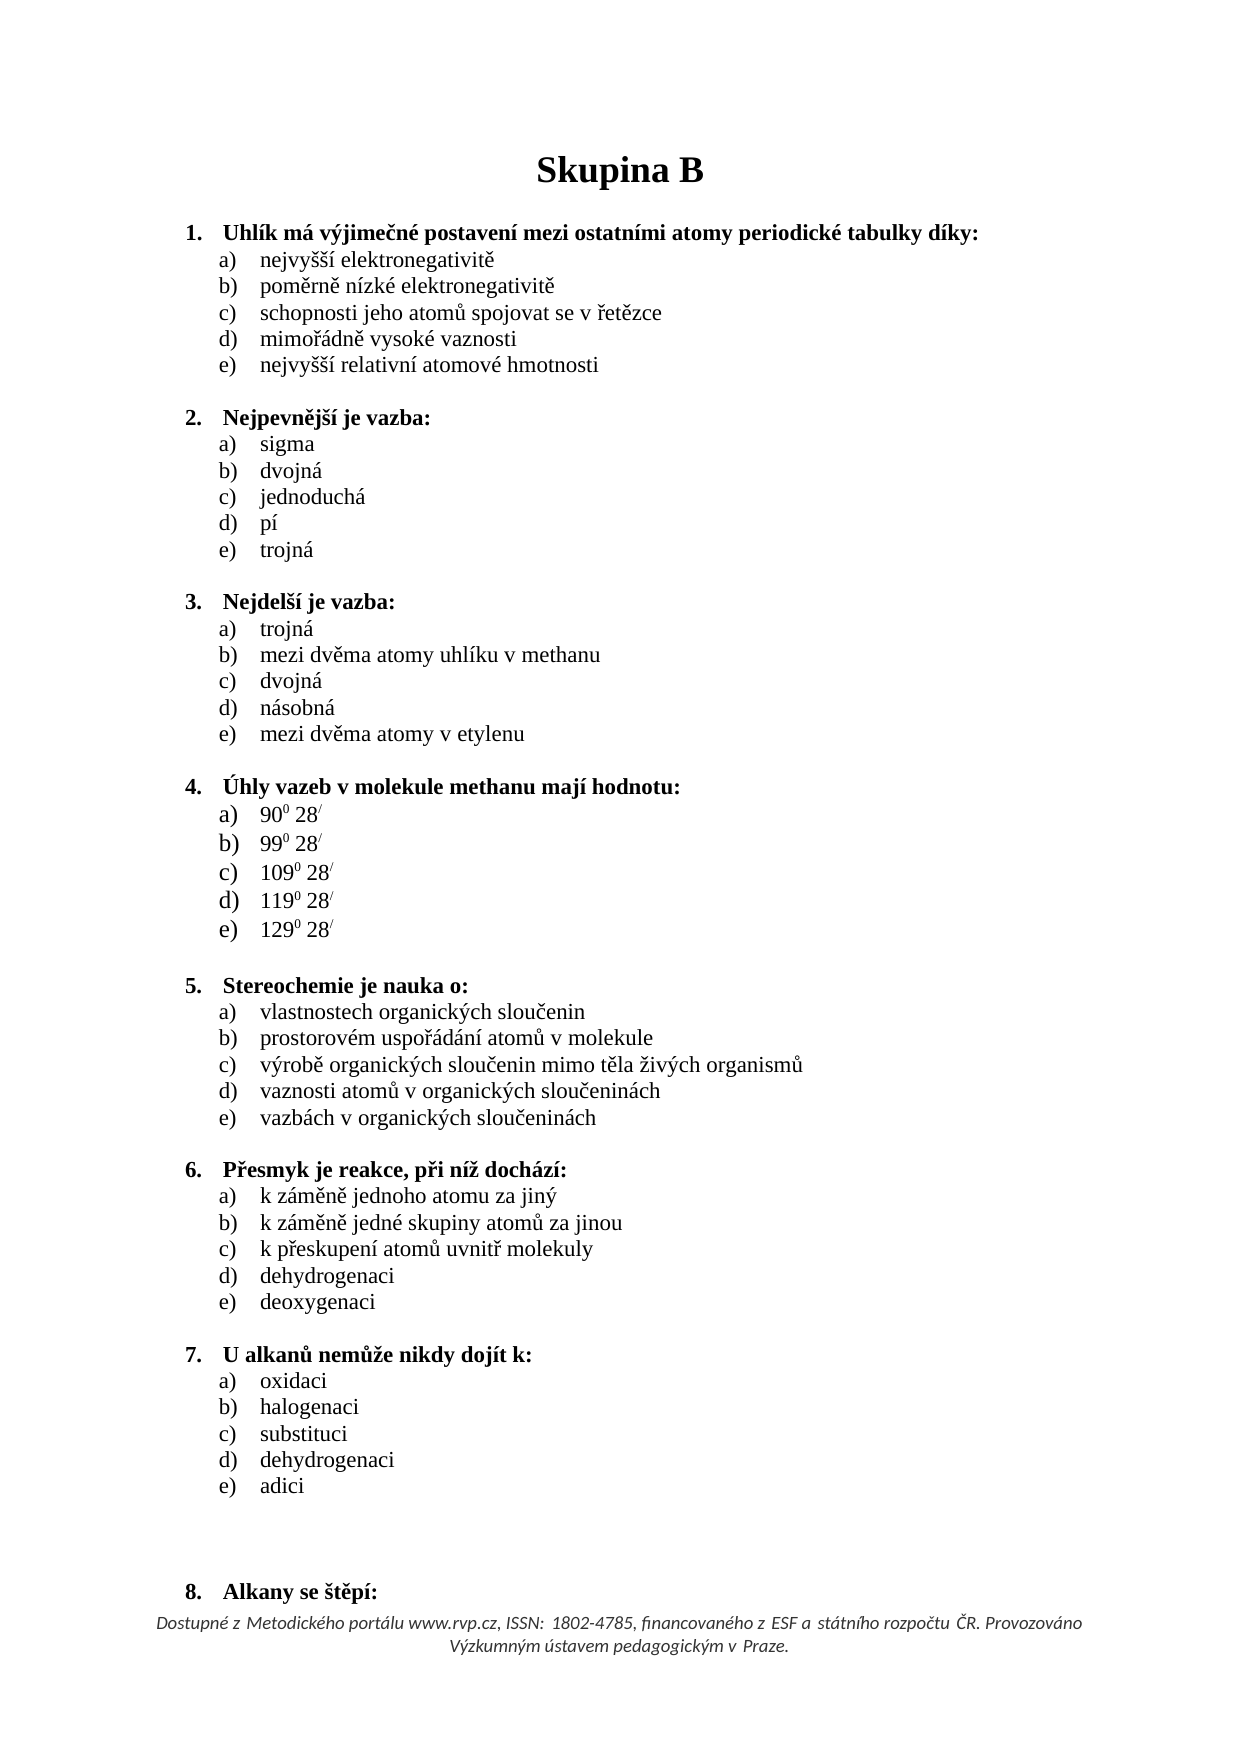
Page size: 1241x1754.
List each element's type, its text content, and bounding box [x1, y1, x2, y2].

list pí [218, 509, 1093, 536]
list adici [218, 1472, 1093, 1578]
list Stereochemie je nauka o: [185, 972, 1093, 998]
list Nejdelší je vazba: [185, 588, 1093, 615]
list deoxygenaci [218, 1288, 1093, 1341]
list Alkany se štěpí: [185, 1578, 1093, 1604]
list trojná [218, 536, 1093, 588]
list dehydrogenaci [218, 1262, 1093, 1288]
list vlastnostech organických sloučenin [218, 998, 1093, 1024]
list 990 28/ [218, 828, 1093, 857]
list k záměně jednoho atomu za jiný [218, 1183, 1093, 1209]
list dvojná [218, 457, 1093, 483]
list 1190 28/ [218, 886, 1093, 914]
list vazbách v organických sloučeninách [218, 1103, 1093, 1130]
list násobná [218, 694, 1093, 720]
list nejvyšší elektronegativitě [218, 246, 1093, 272]
list jednoduchá [218, 483, 1093, 509]
list poměrně nízké elektronegativitě [218, 272, 1093, 298]
list nejvyšší relativní atomové hmotnosti [218, 351, 1093, 378]
list Uhlík má výjimečné postavení mezi ostatními atomy periodické tabulky díky: [185, 219, 1093, 246]
list k záměně jedné skupiny atomů za jinou [218, 1209, 1093, 1235]
subtitle Skupina B [148, 148, 1093, 191]
list Přesmyk je reakce, při níž dochází: [185, 1156, 1093, 1183]
list substituci [218, 1420, 1093, 1446]
list k přeskupení atomů uvnitř molekuly [218, 1235, 1093, 1262]
list trojná [218, 615, 1093, 641]
list vaznosti atomů v organických sloučeninách [218, 1077, 1093, 1103]
list mezi dvěma atomy uhlíku v methanu [218, 641, 1093, 667]
list schopnosti jeho atomů spojovat se v řetězce [218, 298, 1093, 325]
list U alkanů nemůže nikdy dojít k: [185, 1341, 1093, 1367]
list Nejpevnější je vazba: [185, 404, 1093, 430]
list halogenaci [218, 1393, 1093, 1420]
list Úhly vazeb v molekule methanu mají hodnotu: [185, 773, 1093, 799]
list 1090 28/ [218, 857, 1093, 886]
list prostorovém uspořádání atomů v molekule [218, 1024, 1093, 1051]
list 900 28/ [218, 799, 1093, 828]
list výrobě organických sloučenin mimo těla živých organismů [218, 1051, 1093, 1077]
list mimořádně vysoké vaznosti [218, 325, 1093, 351]
list dvojná [218, 667, 1093, 694]
list oxidaci [218, 1367, 1093, 1393]
list mezi dvěma atomy v etylenu [218, 720, 1093, 773]
list 1290 28/ [218, 914, 1093, 972]
list dehydrogenaci [218, 1446, 1093, 1472]
list sigma [218, 430, 1093, 457]
